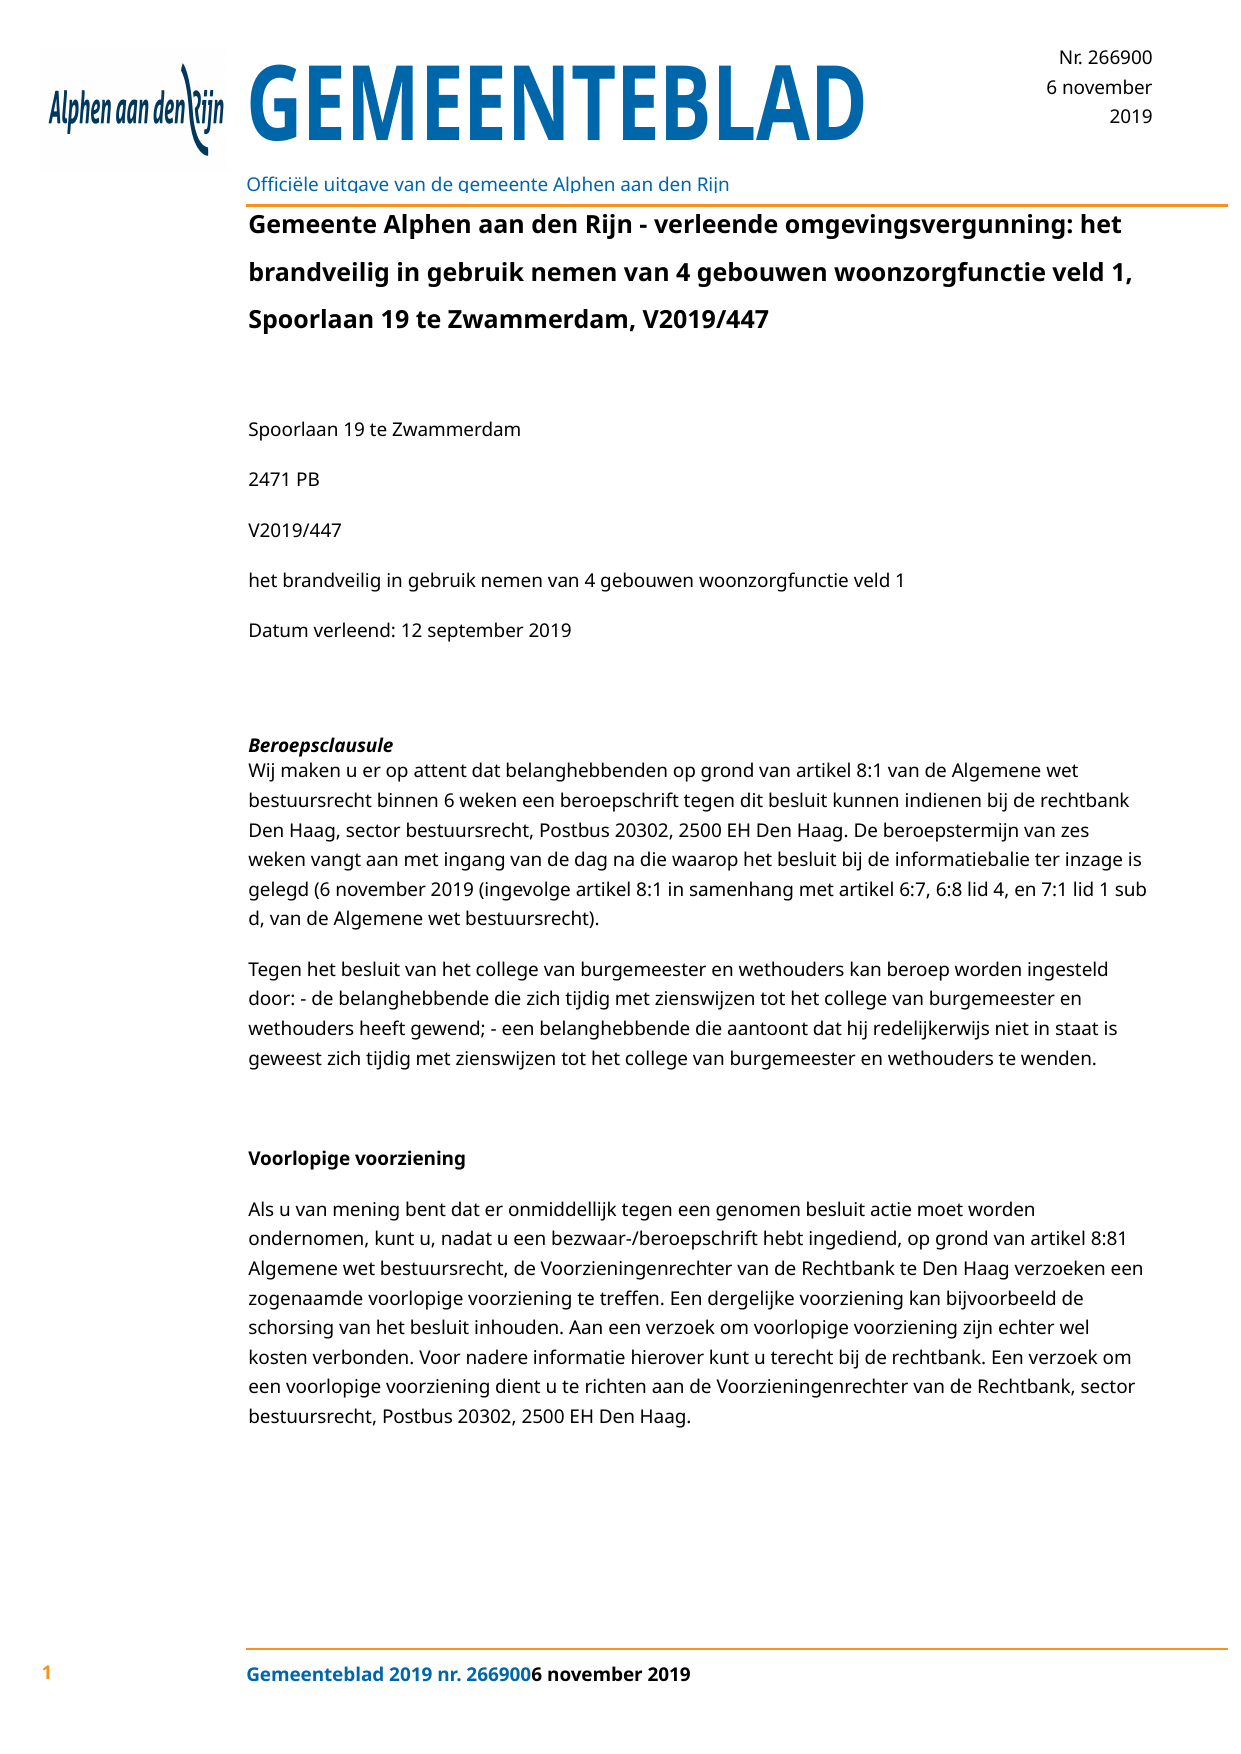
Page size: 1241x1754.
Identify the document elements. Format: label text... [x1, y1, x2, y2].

text Als u van mening bent dat er onmiddellijk tegen een genomen besluit actie moet worden ondernomen, kunt u, nadat u een bezwaar-/beroepschrift hebt ingediend, op grond van artikel 8:81 Algemene wet bestuursrecht, de Voorzieningenrechter van de Rechtbank te Den Haag verzoeken een zogenaamde voorlopige voorziening te treffen. Een dergelijke voorziening kan bijvoorbeeld de schorsing van het besluit inhouden. Aan een verzoek om voorlopige voorziening zijn echter wel kosten verbonden. Voor nadere informatie hierover kunt u terecht bij de rechtbank. Een verzoek om een voorlopige voorziening dient u te richten aan de Voorzieningenrechter van de Rechtbank, sector bestuursrecht, Postbus 20302, 2500 EH Den Haag. [248, 1196, 1152, 1429]
text Spoorlaan 19 te Zwammerdam [248, 416, 1152, 442]
text Beroepsclausule [248, 732, 1152, 758]
text V2019/447 [248, 517, 1152, 542]
text Tegen het besluit van het college van burgemeester en wethouders kan beroep worden ingesteld door: - de belanghebbende die zich tijdig met zienswijzen tot het college van burgemeester en wethouders heeft gewend; - een belanghebbende die aantoont dat hij redelijkerwijs niet in staat is geweest zich tijdig met zienswijzen tot het college van burgemeester en wethouders te wenden. [248, 956, 1152, 1071]
text Datum verleend: 12 september 2019 [248, 618, 1152, 643]
text Wij maken u er op attent dat belanghebbenden op grond van artikel 8:1 van de Algemene wet bestuursrecht binnen 6 weken een beroepschrift tegen dit besluit kunnen indienen bij de rechtbank Den Haag, sector bestuursrecht, Postbus 20302, 2500 EH Den Haag. De beroepstermijn van zes weken vangt aan met ingang van de dag na die waarop het besluit bij de informatiebalie ter inzage is gelegd (6 november 2019 (ingevolge artikel 8:1 in samenhang met artikel 6:7, 6:8 lid 4, en 7:1 lid 1 sub d, van de Algemene wet bestuursrecht). [248, 758, 1152, 931]
text 2471 PB [248, 466, 1152, 492]
text Voorlopige voorziening [248, 1146, 1152, 1171]
text Gemeente Alphen aan den Rijn - verleende omgevingsvergunning: het brandveilig in gebruik nemen van 4 gebouwen woonzorgfunctie veld 1, Spoorlaan 19 te Zwammerdam, V2019/447 [248, 207, 1152, 336]
picture [41, 47, 231, 172]
text het brandveilig in gebruik nemen van 4 gebouwen woonzorgfunctie veld 1 [248, 567, 1152, 593]
